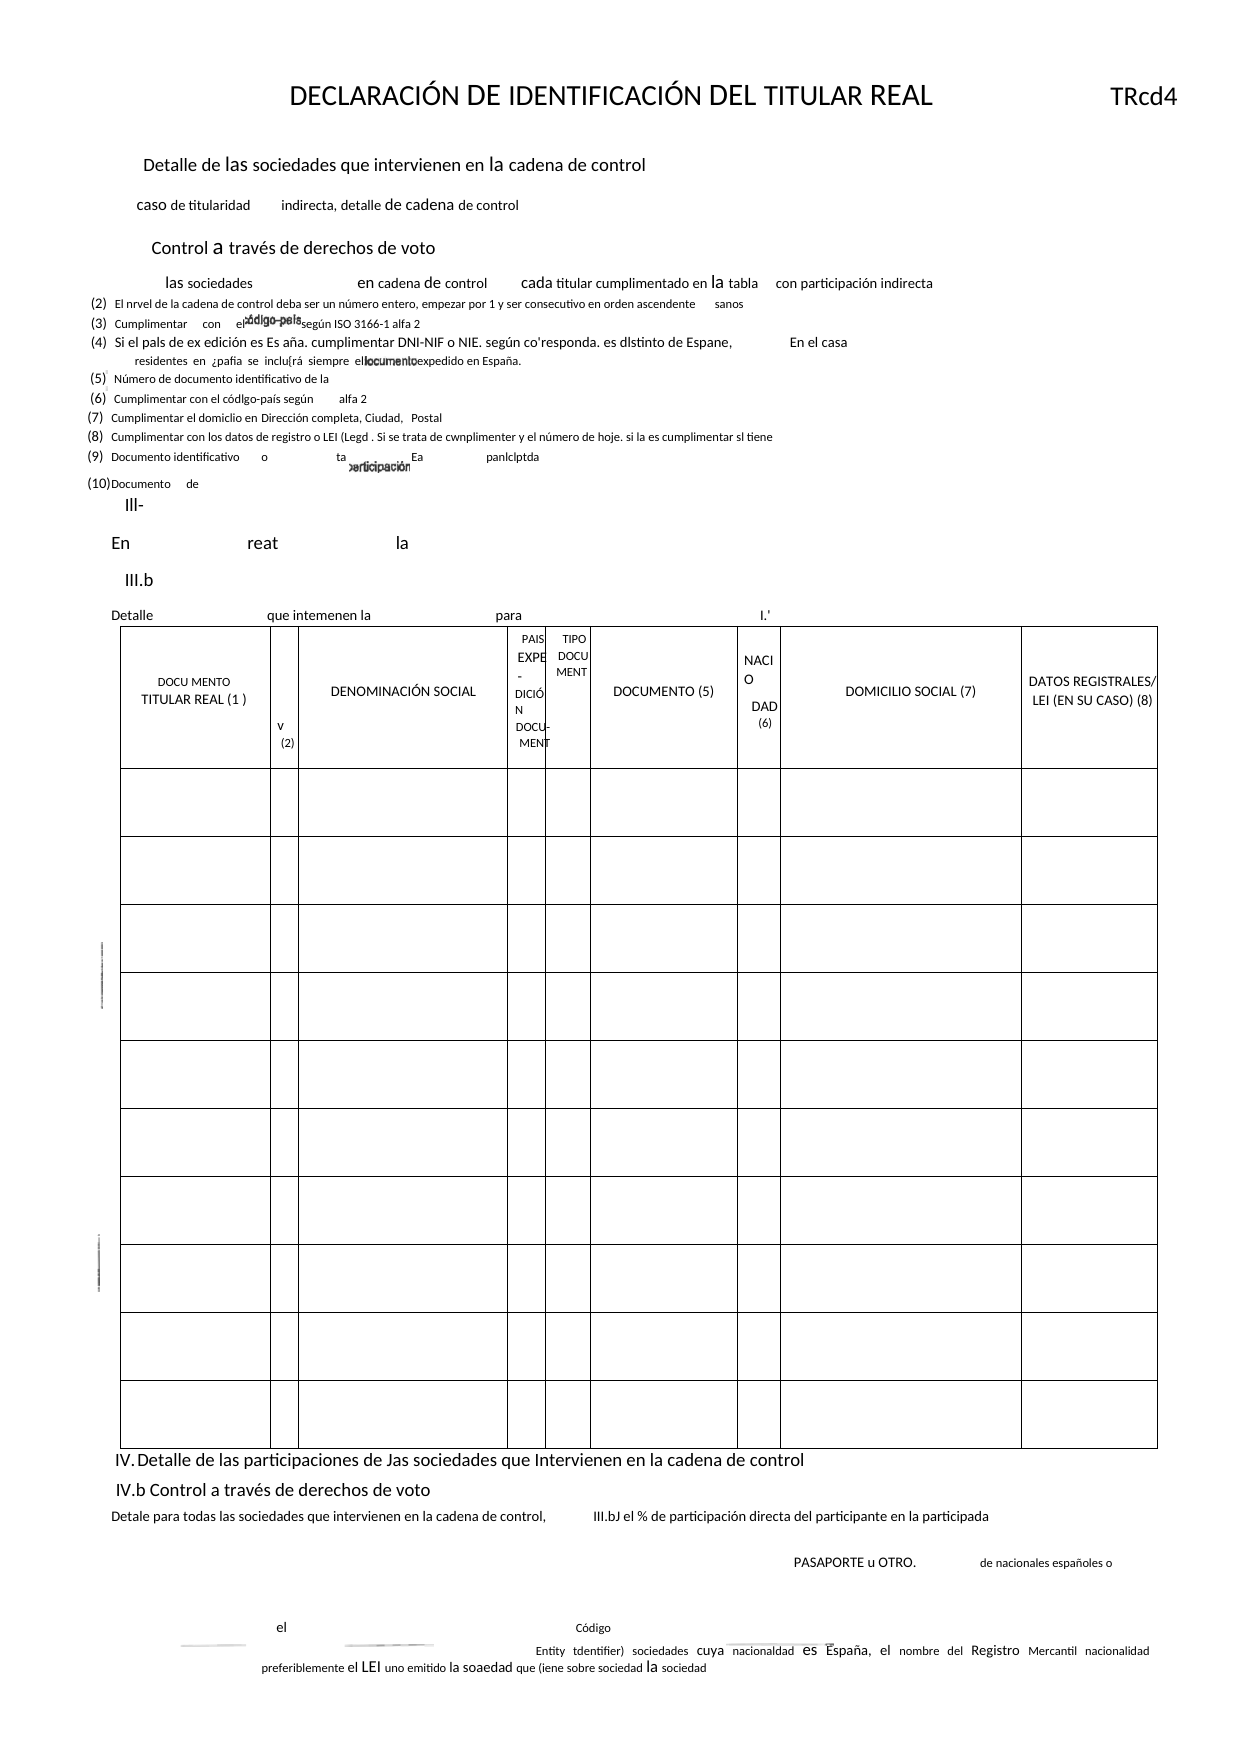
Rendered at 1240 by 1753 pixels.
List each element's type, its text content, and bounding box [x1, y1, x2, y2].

table_cell [271, 1245, 298, 1312]
list Si el pals de ex edición es Es aña. cumplimentar DNI-NIF o NIE. según co'responda. es dlstinto de Espane, En el casa [91, 333, 988, 351]
table_cell [591, 1381, 737, 1448]
table_cell [271, 905, 298, 972]
list Documento identificativo o ta Ea panlclptda [87, 447, 1174, 472]
list Cumplimentar con el códlgo-país según alfa 2 [90, 389, 426, 407]
table_cell [738, 1177, 780, 1244]
table_cell [781, 973, 1021, 1040]
table_cell [781, 905, 1021, 972]
table_cell [591, 1177, 737, 1244]
table_cell [1022, 1177, 1157, 1244]
text Detale para todas las sociedades que intervienen en la cadena de control, III.bJ el % de participación directa del participante en la participada [111, 1507, 1174, 1525]
table_cell [299, 1041, 507, 1108]
table_cell [508, 1041, 545, 1108]
table_cell [738, 905, 780, 972]
list Cumplimentar el domiclio en Dirección completa, Ciudad, Postal [87, 408, 1174, 426]
table_cell [299, 769, 507, 836]
table_cell [121, 1245, 270, 1312]
table_cell [546, 1313, 590, 1380]
table_cell [781, 1245, 1021, 1312]
table_cell [299, 973, 507, 1040]
list Detalle de las participaciones de Jas sociedades que Intervienen en la cadena de control [115, 1448, 1174, 1471]
table_cell [121, 769, 270, 836]
table_cell [738, 1109, 780, 1176]
table_cell [508, 1109, 545, 1176]
text Ill- [124, 493, 1174, 516]
table_cell [1022, 973, 1157, 1040]
table_cell [508, 1313, 545, 1380]
table_cell [1022, 769, 1157, 836]
list Número de documento identificativo de la [90, 370, 426, 387]
table_cell [1022, 837, 1157, 904]
table_cell [121, 905, 270, 972]
table_cell [299, 837, 507, 904]
table_cell [781, 1381, 1021, 1448]
text III.b [124, 568, 1174, 591]
table_cell [1022, 905, 1157, 972]
table_cell [738, 837, 780, 904]
table_cell [271, 973, 298, 1040]
table_cell [508, 1177, 545, 1244]
table_header DOMICILIO SOCIAL (7) [781, 627, 1021, 768]
table_header DOCUMENTO (5) [591, 627, 737, 768]
table_cell [1022, 1381, 1157, 1448]
table_cell [508, 837, 545, 904]
table_header v (2) [271, 627, 298, 768]
table_cell [121, 1381, 270, 1448]
table_cell [546, 905, 590, 972]
table_header DATOS REGISTRALES/ LEI (EN SU CASO) (8) [1022, 627, 1157, 768]
table_cell [591, 837, 737, 904]
table_cell [299, 1245, 507, 1312]
table_cell [299, 1313, 507, 1380]
table_cell [591, 1245, 737, 1312]
table_cell [271, 769, 298, 836]
table_cell [271, 1381, 298, 1448]
text Detalle que intemenen la para I.' [111, 606, 1174, 624]
table_cell [546, 1245, 590, 1312]
table_cell [591, 905, 737, 972]
table_cell [546, 837, 590, 904]
table_cell [781, 1313, 1021, 1380]
table_cell [121, 837, 270, 904]
table_header PAIS EXPE- DICIÓN DOCU- MENT [508, 627, 545, 768]
table_cell [546, 1041, 590, 1108]
table_cell [738, 1313, 780, 1380]
text residentes en ¿pafia se inclu{rá siempre el expedido en España. [134, 353, 526, 368]
table_cell [591, 1109, 737, 1176]
table_cell [546, 1177, 590, 1244]
table_cell [1022, 1041, 1157, 1108]
table_cell [508, 905, 545, 972]
table_cell [738, 973, 780, 1040]
table_cell [271, 837, 298, 904]
table_cell [546, 1381, 590, 1448]
table_cell [271, 1041, 298, 1108]
list Cumplimentar con el según ISO 3166-1 alfa 2 [91, 314, 988, 332]
table_cell [271, 1177, 298, 1244]
table_header DOCU MENTO TITULAR REAL (1 ) [121, 627, 270, 768]
table_header TIPO DOCUMENT [546, 627, 590, 768]
list Documento de [87, 474, 1174, 492]
table_cell [781, 1177, 1021, 1244]
table_cell [508, 1245, 545, 1312]
table_cell [1022, 1109, 1157, 1176]
table_cell [1022, 1245, 1157, 1312]
table_cell [299, 1177, 507, 1244]
table_cell [781, 837, 1021, 904]
table_cell [738, 1041, 780, 1108]
table_cell [781, 1041, 1021, 1108]
table_cell [546, 769, 590, 836]
table_cell [121, 1041, 270, 1108]
table_cell [508, 1381, 545, 1448]
table_header DENOMINACIÓN SOCIAL [299, 627, 507, 768]
table_cell [781, 1109, 1021, 1176]
table_cell [591, 1313, 737, 1380]
table_cell [738, 1245, 780, 1312]
table_header NACIO DAD (6) [738, 627, 780, 768]
table_cell [121, 1177, 270, 1244]
table_cell [271, 1313, 298, 1380]
text IV.b Control a través de derechos de voto [116, 1478, 1174, 1501]
table_cell [738, 1381, 780, 1448]
table_cell [591, 973, 737, 1040]
table_cell [591, 769, 737, 836]
table_cell [738, 769, 780, 836]
table_cell [508, 973, 545, 1040]
text En reat la [111, 532, 1174, 554]
table_cell [508, 769, 545, 836]
list El nrvel de la cadena de control deba ser un número entero, empezar por 1 y ser consecutivo en orden ascendente sanos [91, 294, 988, 312]
table_cell [299, 1109, 507, 1176]
table_cell [299, 1381, 507, 1448]
table_cell [1022, 1313, 1157, 1380]
table_cell [121, 973, 270, 1040]
table_cell [121, 1313, 270, 1380]
table_cell [271, 1109, 298, 1176]
table_cell [546, 1109, 590, 1176]
table_cell [591, 1041, 737, 1108]
table_cell [546, 973, 590, 1040]
table_cell [121, 1109, 270, 1176]
list Cumplimentar con los datos de registro o LEI (Legd . Si se trata de cwnplimenter y el número de hoje. si la es cumplimentar sl tiene [87, 427, 1174, 445]
table_cell [781, 769, 1021, 836]
table_cell [299, 905, 507, 972]
